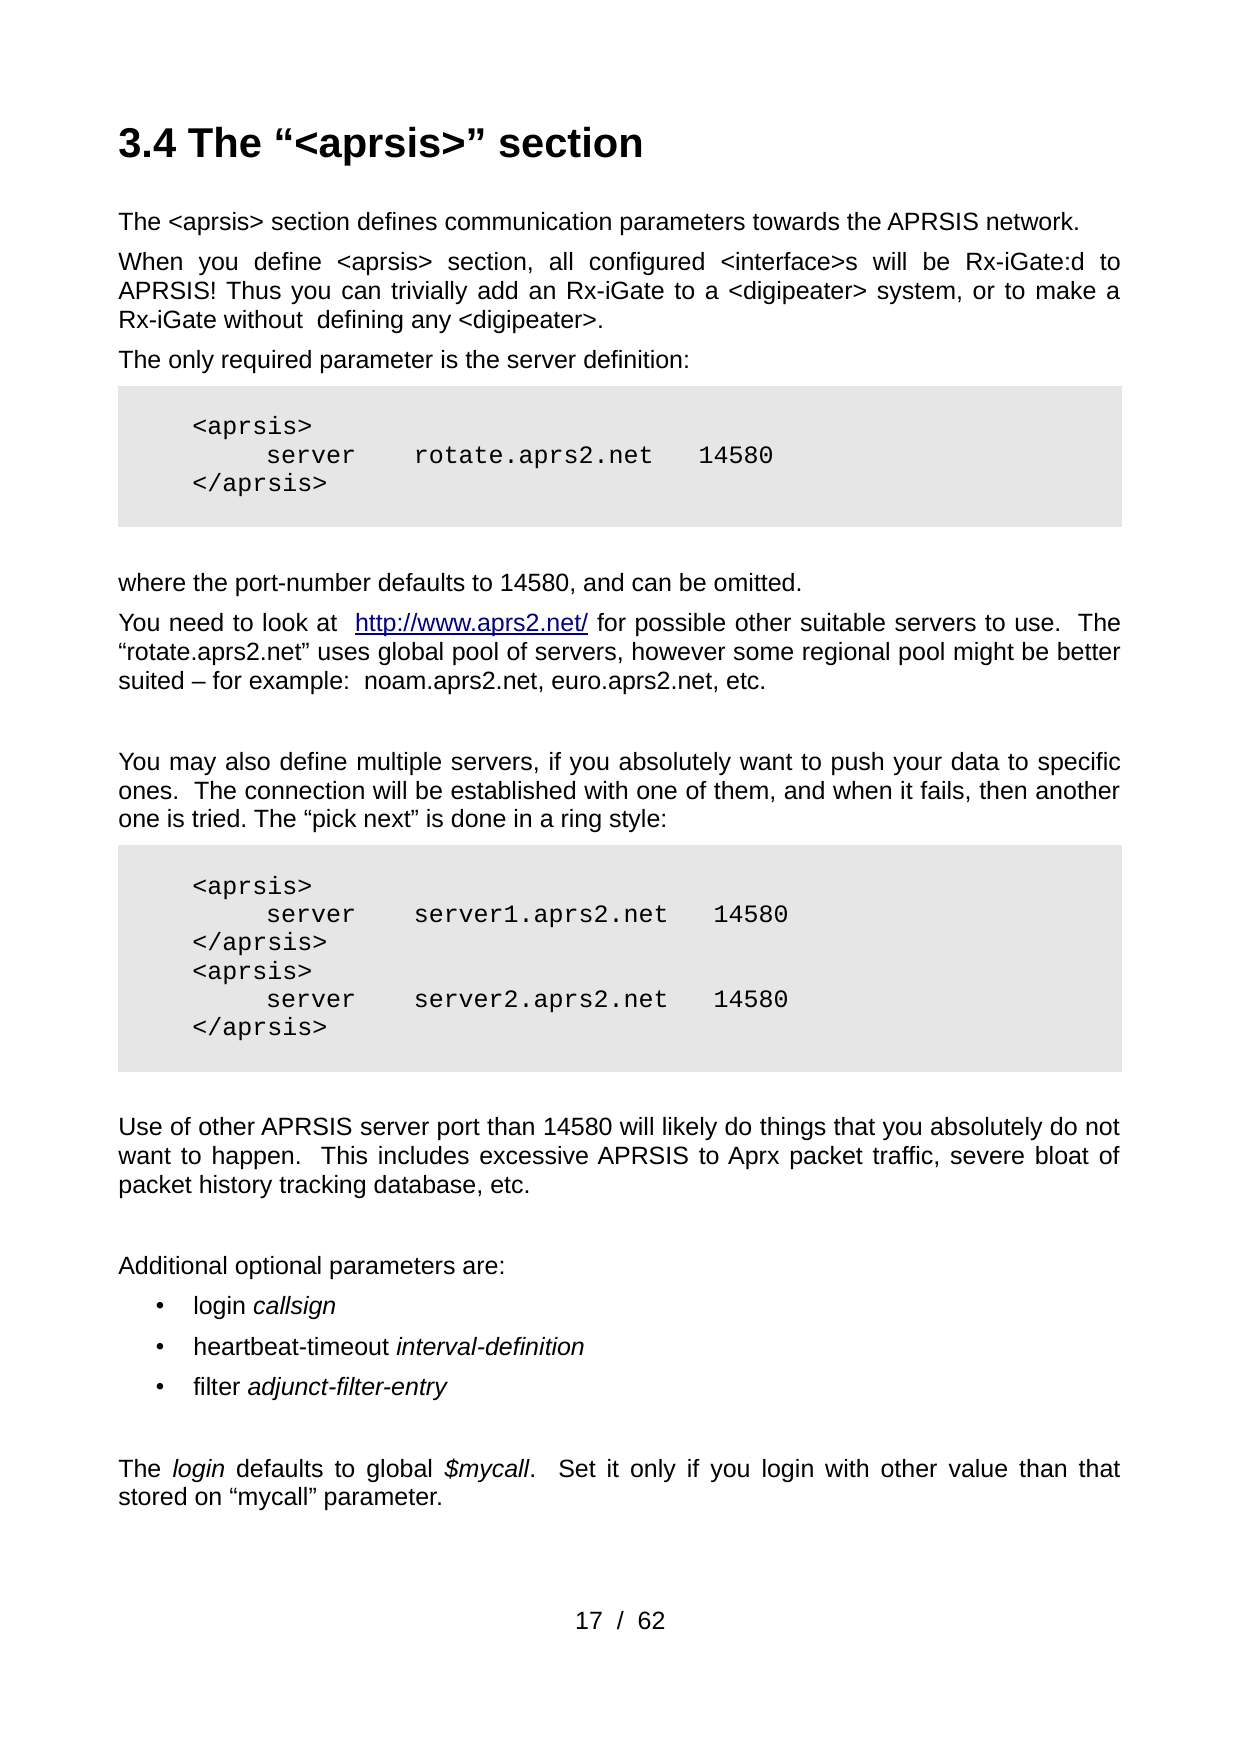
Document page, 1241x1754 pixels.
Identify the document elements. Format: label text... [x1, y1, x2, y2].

text The login defaults to global $mycall. Set it only if you login with other value than that stored on “mycall” parameter. [118, 1453, 1122, 1511]
text Additional optional parameters are: [118, 1251, 1122, 1279]
text server rotate.aprs2.net 14580 [118, 442, 1122, 471]
text </aprsis> [118, 1015, 1122, 1043]
list login callsign [156, 1291, 1122, 1320]
text </aprsis> [118, 471, 1122, 499]
text </aprsis> [118, 930, 1122, 958]
text The <aprsis> section defines communication parameters towards the APRSIS network. [118, 207, 1122, 235]
list filter adjunct-filter-entry [156, 1372, 1122, 1401]
text The only required parameter is the server definition: [118, 345, 1122, 374]
text <aprsis> [118, 958, 1122, 987]
text server server2.aprs2.net 14580 [118, 987, 1122, 1015]
subtitle The “<aprsis>” section [118, 118, 1122, 166]
text You need to look at http://www.aprs2.net/ for possible other suitable servers to use. The “rotate.aprs2.net” uses global pool of servers, however some regional pool might be better suited – for example: noam.aprs2.net, euro.aprs2.net, etc. [118, 608, 1122, 694]
text where the port-number defaults to 14580, and can be omitted. [118, 568, 1122, 597]
text server server1.aprs2.net 14580 [118, 902, 1122, 930]
text You may also define multiple servers, if you absolutely want to push your data to specific ones. The connection will be established with one of them, and when it fails, then another one is tried. The “pick next” is done in a ring style: [118, 747, 1122, 833]
text Use of other APRSIS server port than 14580 will likely do things that you absolutely do not want to happen. This includes excessive APRSIS to Aprx packet traffic, severe bloat of packet history tracking database, etc. [118, 1112, 1122, 1198]
text When you define <aprsis> section, all configured <interface>s will be Rx-iGate:d to APRSIS! Thus you can trivially add an Rx-iGate to a <digipeater> system, or to make a Rx-iGate without defining any <digipeater>. [118, 247, 1122, 333]
text <aprsis> [118, 873, 1122, 902]
list heartbeat-timeout interval-definition [156, 1332, 1122, 1361]
text <aprsis> [118, 414, 1122, 442]
